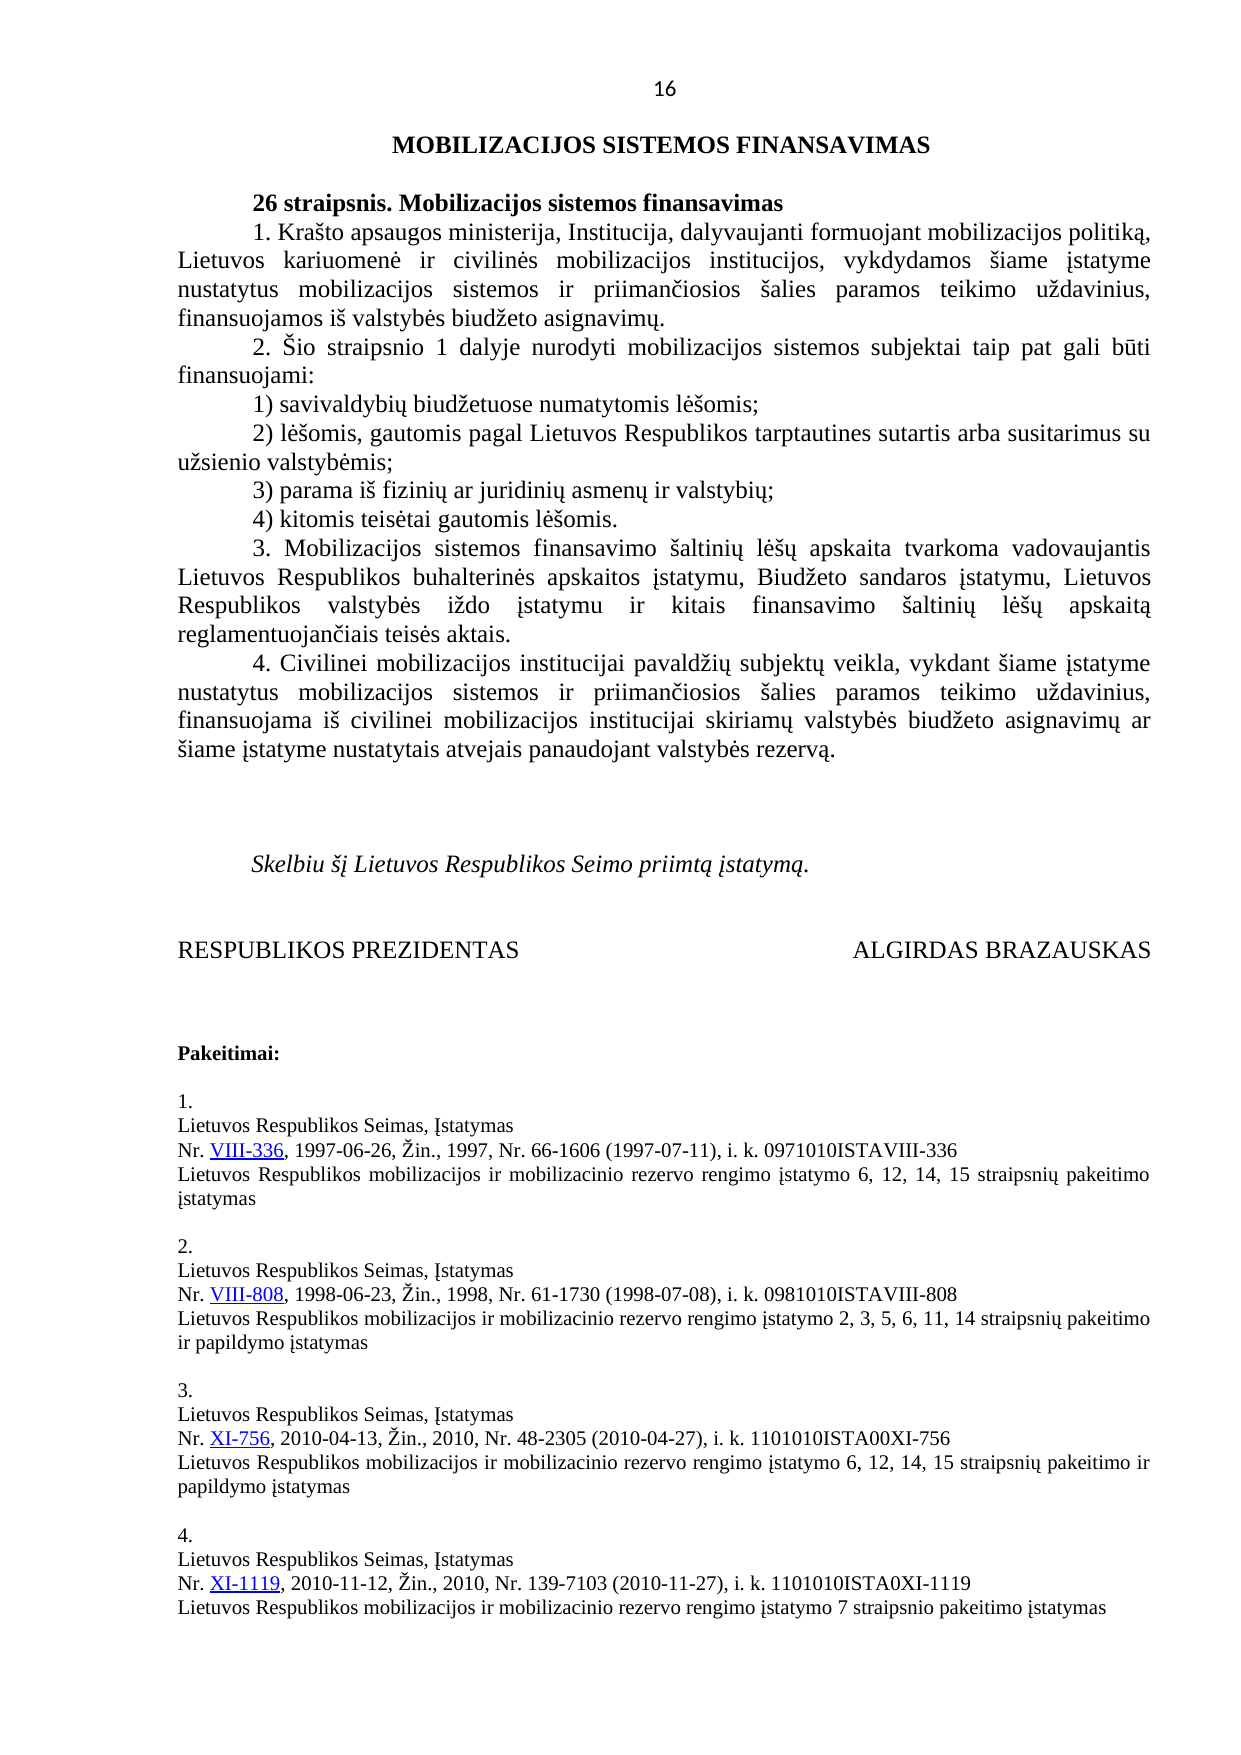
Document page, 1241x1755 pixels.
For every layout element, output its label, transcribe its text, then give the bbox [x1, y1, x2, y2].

text 4. Civilinei mobilizacijos institucijai pavaldžių subjektų veikla, vykdant šiame įstatyme nustatytus mobilizacijos sistemos ir priimančiosios šalies paramos teikimo uždavinius, finansuojama iš civilinei mobilizacijos institucijai skiriamų valstybės biudžeto asignavimų ar šiame įstatyme nustatytais atvejais panaudojant valstybės rezervą. [177, 648, 1152, 763]
text Lietuvos Respublikos Seimas, Įstatymas [177, 1258, 1152, 1282]
text Lietuvos Respublikos Seimas, Įstatymas [177, 1113, 1152, 1137]
text Skelbiu šį Lietuvos Respublikos Seimo priimtą įstatymą. [177, 849, 1152, 878]
text 1. [177, 1089, 1152, 1113]
text Pakeitimai: [177, 1041, 1152, 1065]
text Nr. VIII-808, 1998-06-23, Žin., 1998, Nr. 61-1730 (1998-07-08), i. k. 0981010ISTAVIII-808 [177, 1282, 1152, 1306]
text 1. Krašto apsaugos ministerija, Institucija, dalyvaujanti formuojant mobilizacijos politiką, Lietuvos kariuomenė ir civilinės mobilizacijos institucijos, vykdydamos šiame įstatyme nustatytus mobilizacijos sistemos ir priimančiosios šalies paramos teikimo uždavinius, finansuojamos iš valstybės biudžeto asignavimų. [177, 217, 1152, 332]
text 3. [177, 1378, 1152, 1402]
text MOBILIZACIJOS SISTEMOS FINANSAVIMAS [177, 131, 1152, 159]
text Lietuvos Respublikos Seimas, Įstatymas [177, 1547, 1152, 1571]
text Nr. VIII-336, 1997-06-26, Žin., 1997, Nr. 66-1606 (1997-07-11), i. k. 0971010ISTAVIII-336 [177, 1137, 1152, 1162]
text Lietuvos Respublikos mobilizacijos ir mobilizacinio rezervo rengimo įstatymo 6, 12, 14, 15 straipsnių pakeitimo įstatymas [177, 1162, 1152, 1210]
text Lietuvos Respublikos mobilizacijos ir mobilizacinio rezervo rengimo įstatymo 7 straipsnio pakeitimo įstatymas [177, 1595, 1152, 1619]
text Lietuvos Respublikos mobilizacijos ir mobilizacinio rezervo rengimo įstatymo 2, 3, 5, 6, 11, 14 straipsnių pakeitimo ir papildymo įstatymas [177, 1306, 1152, 1354]
text 3) parama iš fizinių ar juridinių asmenų ir valstybių; [177, 476, 1152, 504]
text 2) lėšomis, gautomis pagal Lietuvos Respublikos tarptautines sutartis arba susitarimus su užsienio valstybėmis; [177, 418, 1152, 476]
text Lietuvos Respublikos mobilizacijos ir mobilizacinio rezervo rengimo įstatymo 6, 12, 14, 15 straipsnių pakeitimo ir papildymo įstatymas [177, 1450, 1152, 1498]
text 1) savivaldybių biudžetuose numatytomis lėšomis; [177, 389, 1152, 418]
text Nr. XI-1119, 2010-11-12, Žin., 2010, Nr. 139-7103 (2010-11-27), i. k. 1101010ISTA0XI-1119 [177, 1571, 1152, 1595]
text 4. [177, 1522, 1152, 1547]
text 3. Mobilizacijos sistemos finansavimo šaltinių lėšų apskaita tvarkoma vadovaujantis Lietuvos Respublikos buhalterinės apskaitos įstatymu, Biudžeto sandaros įstatymu, Lietuvos Respublikos valstybės iždo įstatymu ir kitais finansavimo šaltinių lėšų apskaitą reglamentuojančiais teisės aktais. [177, 533, 1152, 648]
text 2. Šio straipsnio 1 dalyje nurodyti mobilizacijos sistemos subjektai taip pat gali būti finansuojami: [177, 332, 1152, 389]
text 2. [177, 1234, 1152, 1258]
text RESPUBLIKOS PREZIDENTAS ALGIRDAS BRAZAUSKAS [177, 936, 1152, 964]
text Nr. XI-756, 2010-04-13, Žin., 2010, Nr. 48-2305 (2010-04-27), i. k. 1101010ISTA00XI-756 [177, 1426, 1152, 1450]
text 4) kitomis teisėtai gautomis lėšomis. [177, 504, 1152, 533]
text Lietuvos Respublikos Seimas, Įstatymas [177, 1402, 1152, 1426]
text 26 straipsnis. Mobilizacijos sistemos finansavimas [177, 188, 1152, 217]
